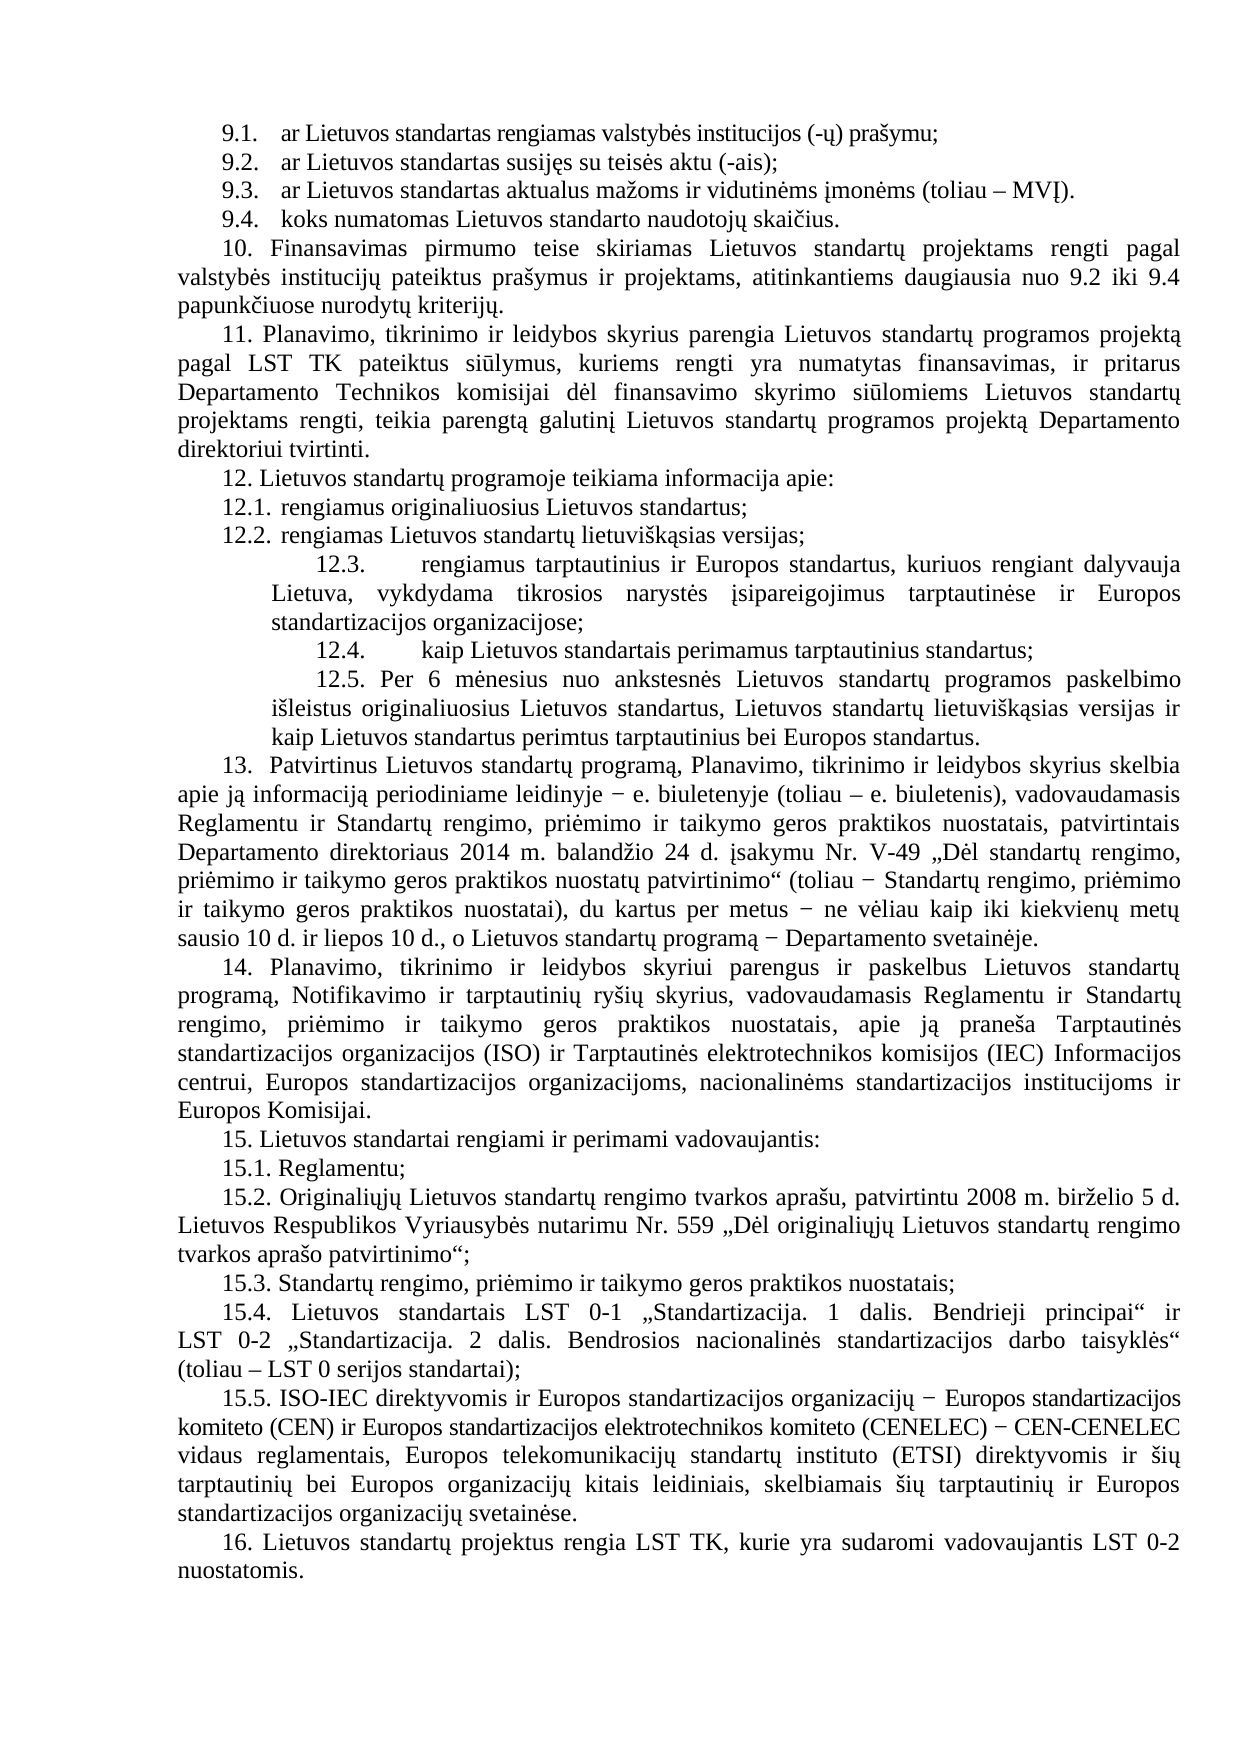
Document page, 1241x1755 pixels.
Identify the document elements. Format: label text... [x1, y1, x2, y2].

text 15.2. Originaliųjų Lietuvos standartų rengimo tvarkos aprašu, patvirtintu 2008 m. birželio 5 d. Lietuvos Respublikos Vyriausybės nutarimu Nr. 559 „Dėl originaliųjų Lietuvos standartų rengimo tvarkos aprašo patvirtinimo“; [177, 1182, 1181, 1268]
text 9.4. koks numatomas Lietuvos standarto naudotojų skaičius. [222, 204, 1181, 233]
text 9.1. ar Lietuvos standartas rengiamas valstybės institucijos (-ų) prašymu; [222, 118, 1181, 147]
text 12.4. kaip Lietuvos standartais perimamus tarptautinius standartus; [271, 636, 1181, 664]
text 13. Patvirtinus Lietuvos standartų programą, Planavimo, tikrinimo ir leidybos skyrius skelbia apie ją informaciją periodiniame leidinyje − e. biuletenyje (toliau – e. biuletenis), vadovaudamasis Reglamentu ir Standartų rengimo, priėmimo ir taikymo geros praktikos nuostatais, patvirtintais Departamento direktoriaus 2014 m. balandžio 24 d. įsakymu Nr. V-49 „Dėl standartų rengimo, priėmimo ir taikymo geros praktikos nuostatų patvirtinimo“ (toliau − Standartų rengimo, priėmimo ir taikymo geros praktikos nuostatai), du kartus per metus − ne vėliau kaip iki kiekvienų metų sausio 10 d. ir liepos 10 d., o Lietuvos standartų programą − Departamento svetainėje. [177, 751, 1181, 952]
text 9.3. ar Lietuvos standartas aktualus mažoms ir vidutinėms įmonėms (toliau – MVĮ). [222, 176, 1181, 204]
text 15.3. Standartų rengimo, priėmimo ir taikymo geros praktikos nuostatais; [222, 1268, 1181, 1297]
text 16. Lietuvos standartų projektus rengia LST TK, kurie yra sudaromi vadovaujantis LST 0-2 nuostatomis. [177, 1527, 1181, 1584]
text 14. Planavimo, tikrinimo ir leidybos skyriui parengus ir paskelbus Lietuvos standartų programą, Notifikavimo ir tarptautinių ryšių skyrius, vadovaudamasis Reglamentu ir Standartų rengimo, priėmimo ir taikymo geros praktikos nuostatais, apie ją praneša Tarptautinės standartizacijos organizacijos (ISO) ir Tarptautinės elektrotechnikos komisijos (IEC) Informacijos centrui, Europos standartizacijos organizacijoms, nacionalinėms standartizacijos institucijoms ir Europos Komisijai. [177, 952, 1181, 1124]
text 12.2. rengiamas Lietuvos standartų lietuviškąsias versijas; [222, 521, 1181, 549]
text 15. Lietuvos standartai rengiami ir perimami vadovaujantis: [222, 1124, 1181, 1153]
text 9.2. ar Lietuvos standartas susijęs su teisės aktu (-ais); [222, 147, 1181, 176]
text 15.5. ISO-IEC direktyvomis ir Europos standartizacijos organizacijų − Europos standartizacijos komiteto (CEN) ir Europos standartizacijos elektrotechnikos komiteto (CENELEC) − CEN-CENELEC vidaus reglamentais, Europos telekomunikacijų standartų instituto (ETSI) direktyvomis ir šių tarptautinių bei Europos organizacijų kitais leidiniais, skelbiamais šių tarptautinių ir Europos standartizacijos organizacijų svetainėse. [177, 1383, 1181, 1527]
text 12.1. rengiamus originaliuosius Lietuvos standartus; [222, 492, 1181, 521]
text 15.1. Reglamentu; [222, 1153, 1181, 1182]
text 10. Finansavimas pirmumo teise skiriamas Lietuvos standartų projektams rengti pagal valstybės institucijų pateiktus prašymus ir projektams, atitinkantiems daugiausia nuo 9.2 iki 9.4 papunkčiuose nurodytų kriterijų. [177, 233, 1181, 319]
text 12.3. rengiamus tarptautinius ir Europos standartus, kuriuos rengiant dalyvauja Lietuva, vykdydama tikrosios narystės įsipareigojimus tarptautinėse ir Europos standartizacijos organizacijose; [271, 549, 1181, 636]
text 12. Lietuvos standartų programoje teikiama informacija apie: [222, 463, 1181, 492]
text 12.5. Per 6 mėnesius nuo ankstesnės Lietuvos standartų programos paskelbimo išleistus originaliuosius Lietuvos standartus, Lietuvos standartų lietuviškąsias versijas ir kaip Lietuvos standartus perimtus tarptautinius bei Europos standartus. [271, 664, 1181, 751]
text 11. Planavimo, tikrinimo ir leidybos skyrius parengia Lietuvos standartų programos projektą pagal LST TK pateiktus siūlymus, kuriems rengti yra numatytas finansavimas, ir pritarus Departamento Technikos komisijai dėl finansavimo skyrimo siūlomiems Lietuvos standartų projektams rengti, teikia parengtą galutinį Lietuvos standartų programos projektą Departamento direktoriui tvirtinti. [177, 319, 1181, 463]
text 15.4. Lietuvos standartais LST 0-1 „Standartizacija. 1 dalis. Bendrieji principai“ ir LST 0-2 „Standartizacija. 2 dalis. Bendrosios nacionalinės standartizacijos darbo taisyklės“ (toliau – LST 0 serijos standartai); [177, 1297, 1181, 1383]
